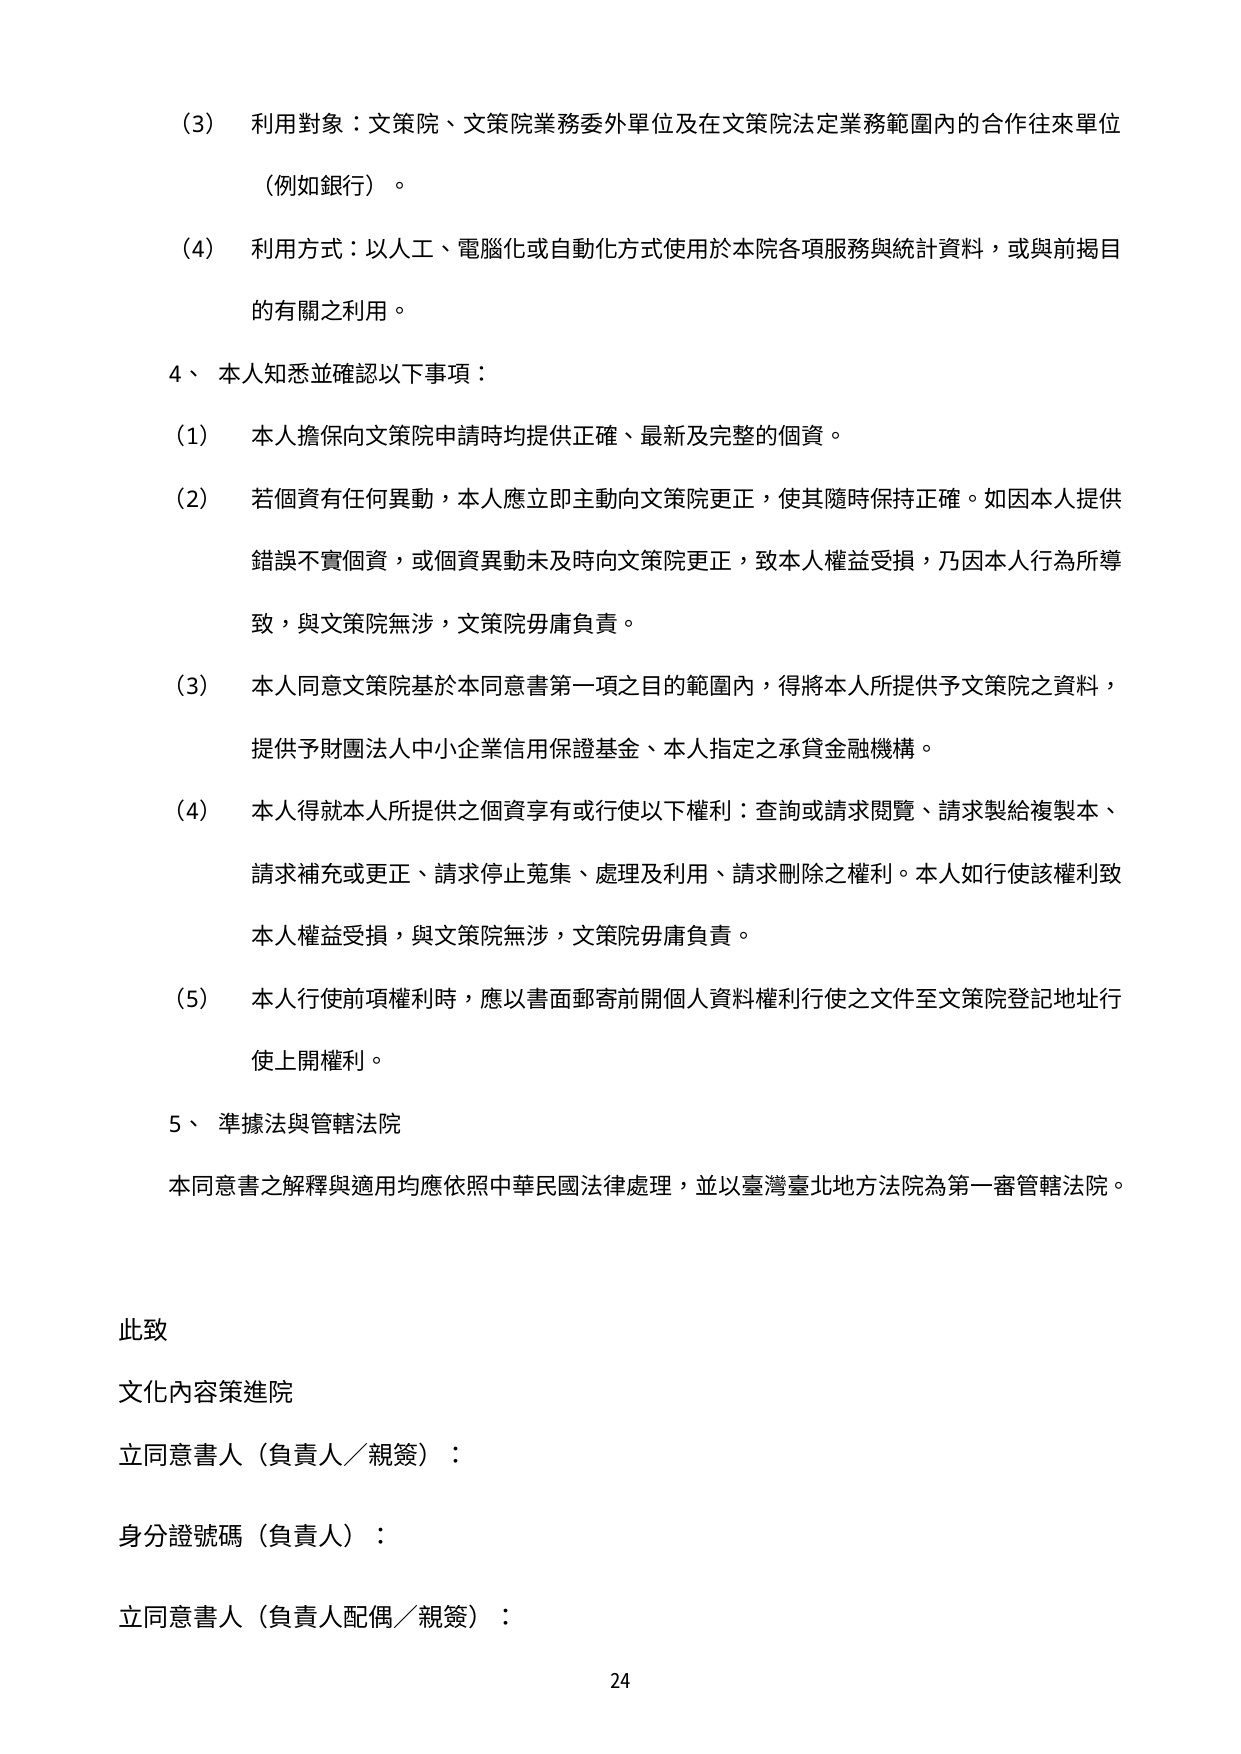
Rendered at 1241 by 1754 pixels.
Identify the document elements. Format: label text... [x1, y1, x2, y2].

list 若個資有任何異動，本人應立即主動向文策院更正，使其隨時保持正確。如因本人提供錯誤不實個資，或個資異動未及時向文策院更正，致本人權益受損，乃因本人行為所導致，與文策院無涉，文策院毋庸負責。 [162, 456, 1122, 643]
list 本人行使前項權利時，應以書面郵寄前開個人資料權利行使之文件至文策院登記地址行使上開權利。 [162, 956, 1122, 1081]
text 身分證號碼（負責人）： [118, 1493, 1122, 1556]
text 立同意書人（負責人／親簽）： [118, 1412, 1122, 1474]
list 準據法與管轄法院 [168, 1081, 1122, 1143]
list 本人擔保向文策院申請時均提供正確、最新及完整的個資。 [162, 393, 1122, 456]
list 本人知悉並確認以下事項： [168, 331, 1122, 393]
list 利用對象：文策院、文策院業務委外單位及在文策院法定業務範圍內的合作往來單位（例如銀行）。 [168, 81, 1122, 206]
list 本人得就本人所提供之個資享有或行使以下權利：查詢或請求閱覽、請求製給複製本、請求補充或更正、請求停止蒐集、處理及利用、請求刪除之權利。本人如行使該權利致本人權益受損，與文策院無涉，文策院毋庸負責。 [162, 768, 1122, 956]
text 文化內容策進院 [118, 1349, 1122, 1412]
list 利用方式：以人工、電腦化或自動化方式使用於本院各項服務與統計資料，或與前揭目的有關之利用。 [168, 206, 1122, 331]
list 本人同意文策院基於本同意書第一項之目的範圍內，得將本人所提供予文策院之資料，提供予財團法人中小企業信用保證基金、本人指定之承貸金融機構。 [162, 643, 1122, 768]
text 此致 [118, 1287, 1122, 1349]
text 立同意書人（負責人配偶／親簽）： [118, 1574, 1122, 1637]
text 本同意書之解釋與適用均應依照中華民國法律處理，並以臺灣臺北地方法院為第一審管轄法院。 [168, 1143, 1122, 1206]
